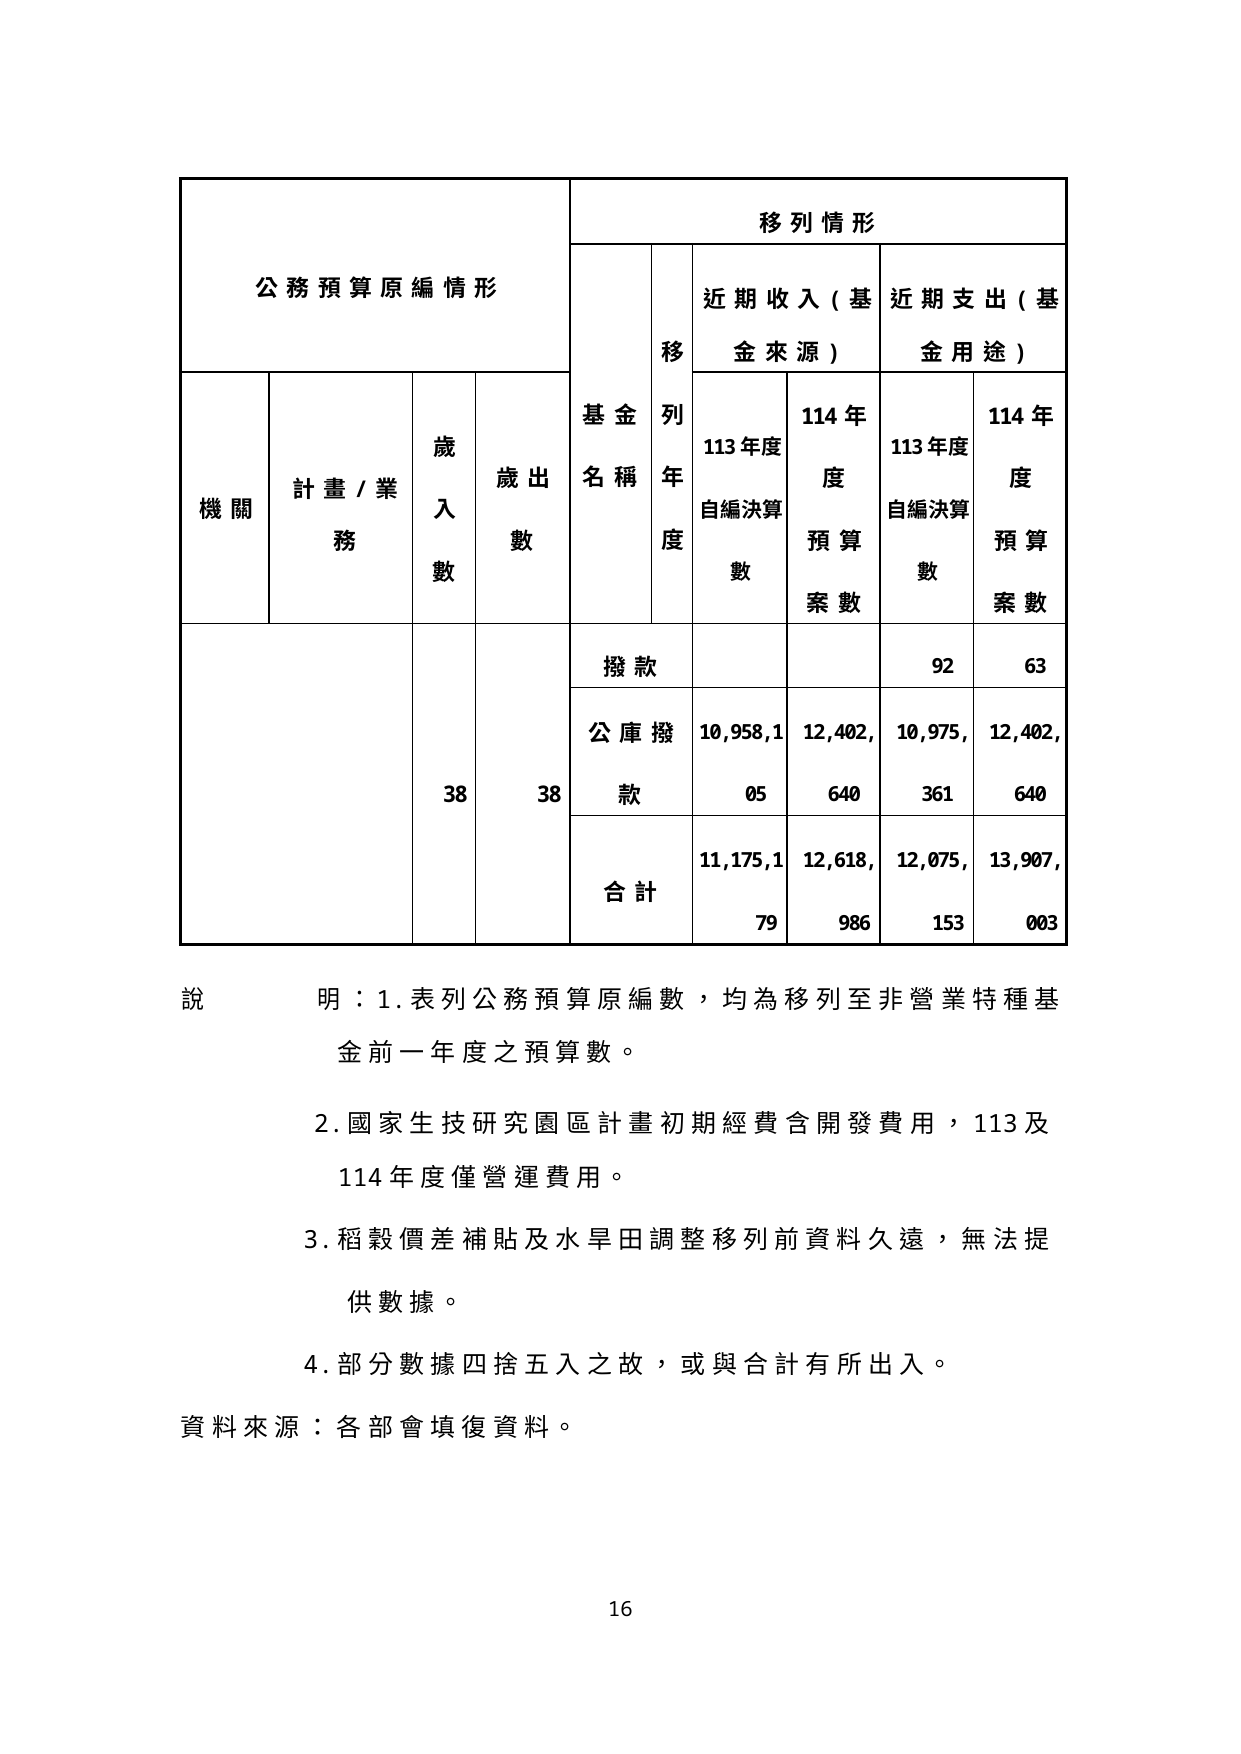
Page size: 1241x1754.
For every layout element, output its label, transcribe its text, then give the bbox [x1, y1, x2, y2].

table_cell 113年度 自編決算數 [693, 373, 786, 622]
table_cell 92 [881, 624, 973, 687]
text 3.稻穀價差補貼及水旱田調整移列前資料久遠，無法提供數據。 [301, 1196, 1063, 1321]
table_cell 113年度 自編決算數 [881, 373, 973, 622]
table_cell 近期支出(基金用途) [881, 245, 1065, 371]
table_cell 撥款 [571, 624, 692, 687]
table_cell 12,402,640 [788, 688, 879, 815]
table_cell 移列年度 [652, 245, 692, 622]
table_cell 近期收入(基金來源) [693, 245, 879, 371]
text 資料來源：各部會填復資料。 [174, 1383, 1063, 1446]
table_cell 基金 名稱 [571, 245, 651, 622]
table_cell 114年度 預算案數 [788, 373, 879, 622]
table_cell 13,907,003 [974, 816, 1065, 943]
table_header 公務預算原編情形 [182, 180, 569, 371]
table_cell 10,975,361 [881, 688, 973, 815]
table_cell 12,075,153 [881, 816, 973, 943]
table_cell [788, 624, 879, 687]
table_cell 歲入數 [413, 373, 475, 622]
table_cell [182, 624, 412, 943]
text 4.部分數據四捨五入之故，或與合計有所出入。 [301, 1321, 1063, 1383]
table_cell 公庫撥款 [571, 688, 692, 815]
table_cell 11,175,179 [693, 816, 786, 943]
table_cell 38 [413, 624, 475, 943]
table_cell 機關 [182, 373, 268, 622]
text 說 明：1.表列公務預算原編數，均為移列至非營業特種基金前一年度之預算數。 [176, 946, 1063, 1071]
table_cell 12,402,640 [974, 688, 1065, 815]
table_cell 114年度 預算案數 [974, 373, 1065, 622]
table_header 移列情形 [571, 180, 1065, 243]
table_cell 歲出數 [476, 373, 569, 622]
table_cell 計畫/業務 [270, 373, 412, 622]
table_cell 10,958,105 [693, 688, 786, 815]
table_cell 38 [476, 624, 569, 943]
text 2.國家生技研究園區計畫初期經費含開發費用，113及114年度僅營運費用。 [302, 1071, 1063, 1196]
table_cell 63 [974, 624, 1065, 687]
table_cell 12,618,986 [788, 816, 879, 943]
table_cell 合計 [571, 816, 692, 943]
table_cell [693, 624, 786, 687]
